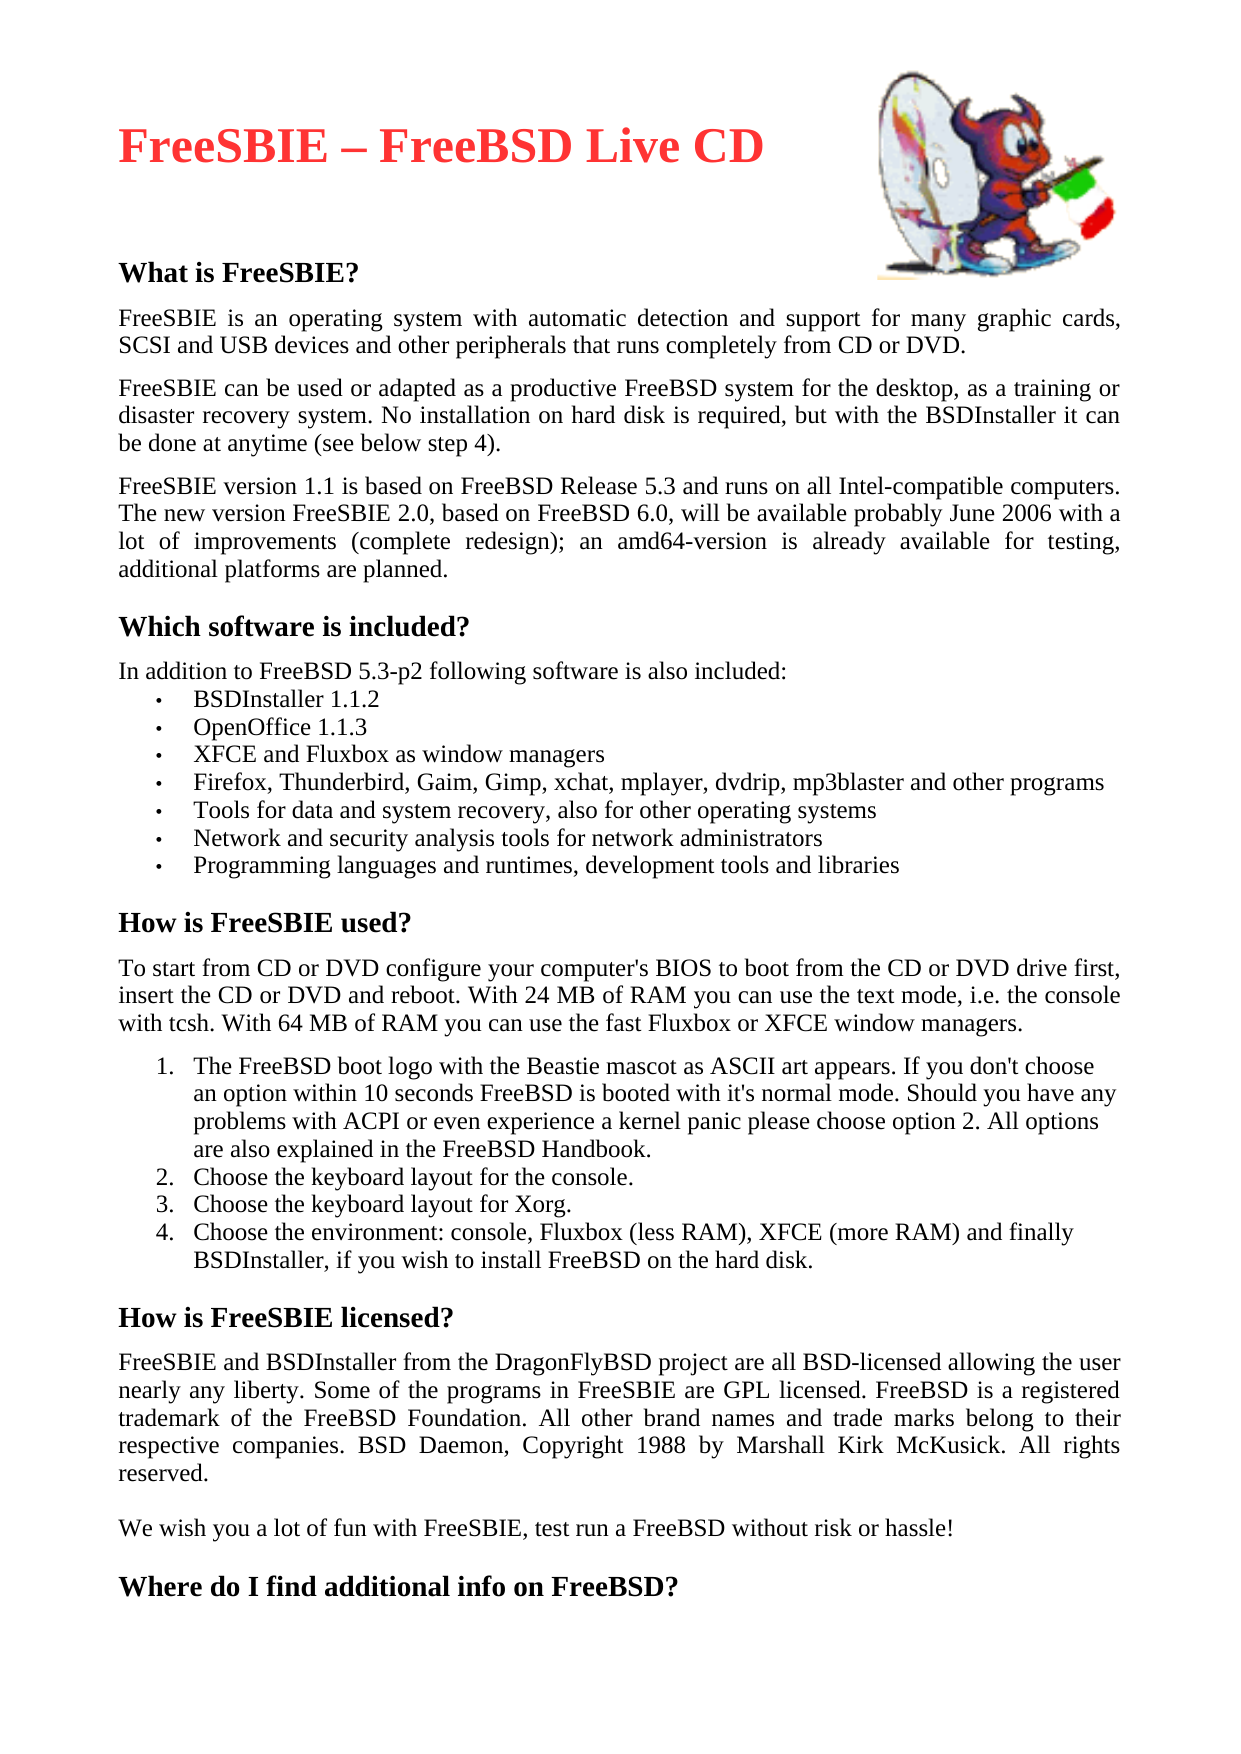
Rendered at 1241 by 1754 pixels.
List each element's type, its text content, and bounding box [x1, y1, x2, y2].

text FreeSBIE and BSDInstaller from the DragonFlyBSD project are all BSD-licensed allowing the user nearly any liberty. Some of the programs in FreeSBIE are GPL licensed. FreeBSD is a registered trademark of the FreeBSD Foundation. All other brand names and trade marks belong to their respective companies. BSD Daemon, Copyright 1988 by Marshall Kirk McKusick. All rights reserved. [118, 1348, 1122, 1487]
text To start from CD or DVD configure your computer's BIOS to boot from the CD or DVD drive first, insert the CD or DVD and reboot. With 24 MB of RAM you can use the text mode, i.e. the console with tcsh. With 64 MB of RAM you can use the fast Fluxbox or XFCE window managers. [118, 954, 1122, 1037]
list XFCE and Fluxbox as window managers [156, 741, 1122, 768]
text FreeSBIE version 1.1 is based on FreeBSD Release 5.3 and runs on all Intel-compatible computers. The new version FreeSBIE 2.0, based on FreeBSD 6.0, will be available probably June 2006 with a lot of improvements (complete redesign); an amd64-version is already available for testing, additional platforms are planned. [118, 472, 1122, 583]
list BSDInstaller 1.1.2 [156, 685, 1122, 713]
text How is FreeSBIE licensed? [118, 1301, 1122, 1333]
text How is FreeSBIE used? [118, 907, 1122, 939]
list Choose the keyboard layout for Xorg. [156, 1190, 1122, 1218]
text FreeSBIE – FreeBSD Live CD [118, 118, 877, 173]
picture [877, 70, 1118, 280]
text In addition to FreeBSD 5.3-p2 following software is also included: [118, 657, 1122, 685]
text FreeSBIE is an operating system with automatic detection and support for many graphic cards, SCSI and USB devices and other peripherals that runs completely from CD or DVD. [118, 304, 1122, 359]
list Firefox, Thunderbird, Gaim, Gimp, xchat, mplayer, dvdrip, mp3blaster and other programs [156, 768, 1122, 796]
text Which software is included? [118, 610, 1122, 643]
text What is FreeSBIE? [118, 257, 1122, 289]
list Choose the environment: console, Fluxbox (less RAM), XFCE (more RAM) and finally BSDInstaller, if you wish to install FreeBSD on the hard disk. [156, 1218, 1122, 1273]
list Programming languages and runtimes, development tools and libraries [156, 851, 1122, 879]
list The FreeBSD boot logo with the Beastie mascot as ASCII art appears. If you don't choose an option within 10 seconds FreeBSD is booted with it's normal mode. Should you have any problems with ACPI or even experience a kernel panic please choose option 2. All options are also explained in the FreeBSD Handbook. [156, 1052, 1122, 1163]
list Tools for data and system recovery, also for other operating systems [156, 796, 1122, 824]
text Where do I find additional info on FreeBSD? [118, 1570, 1122, 1602]
text We wish you a lot of fun with FreeSBIE, test run a FreeBSD without risk or hassle! [118, 1514, 1122, 1542]
list Choose the keyboard layout for the console. [156, 1163, 1122, 1190]
text FreeSBIE can be used or adapted as a productive FreeBSD system for the desktop, as a training or disaster recovery system. No installation on hard disk is required, but with the BSDInstaller it can be done at anytime (see below step 4). [118, 374, 1122, 457]
list Network and security analysis tools for network administrators [156, 824, 1122, 851]
list OpenOffice 1.1.3 [156, 713, 1122, 741]
